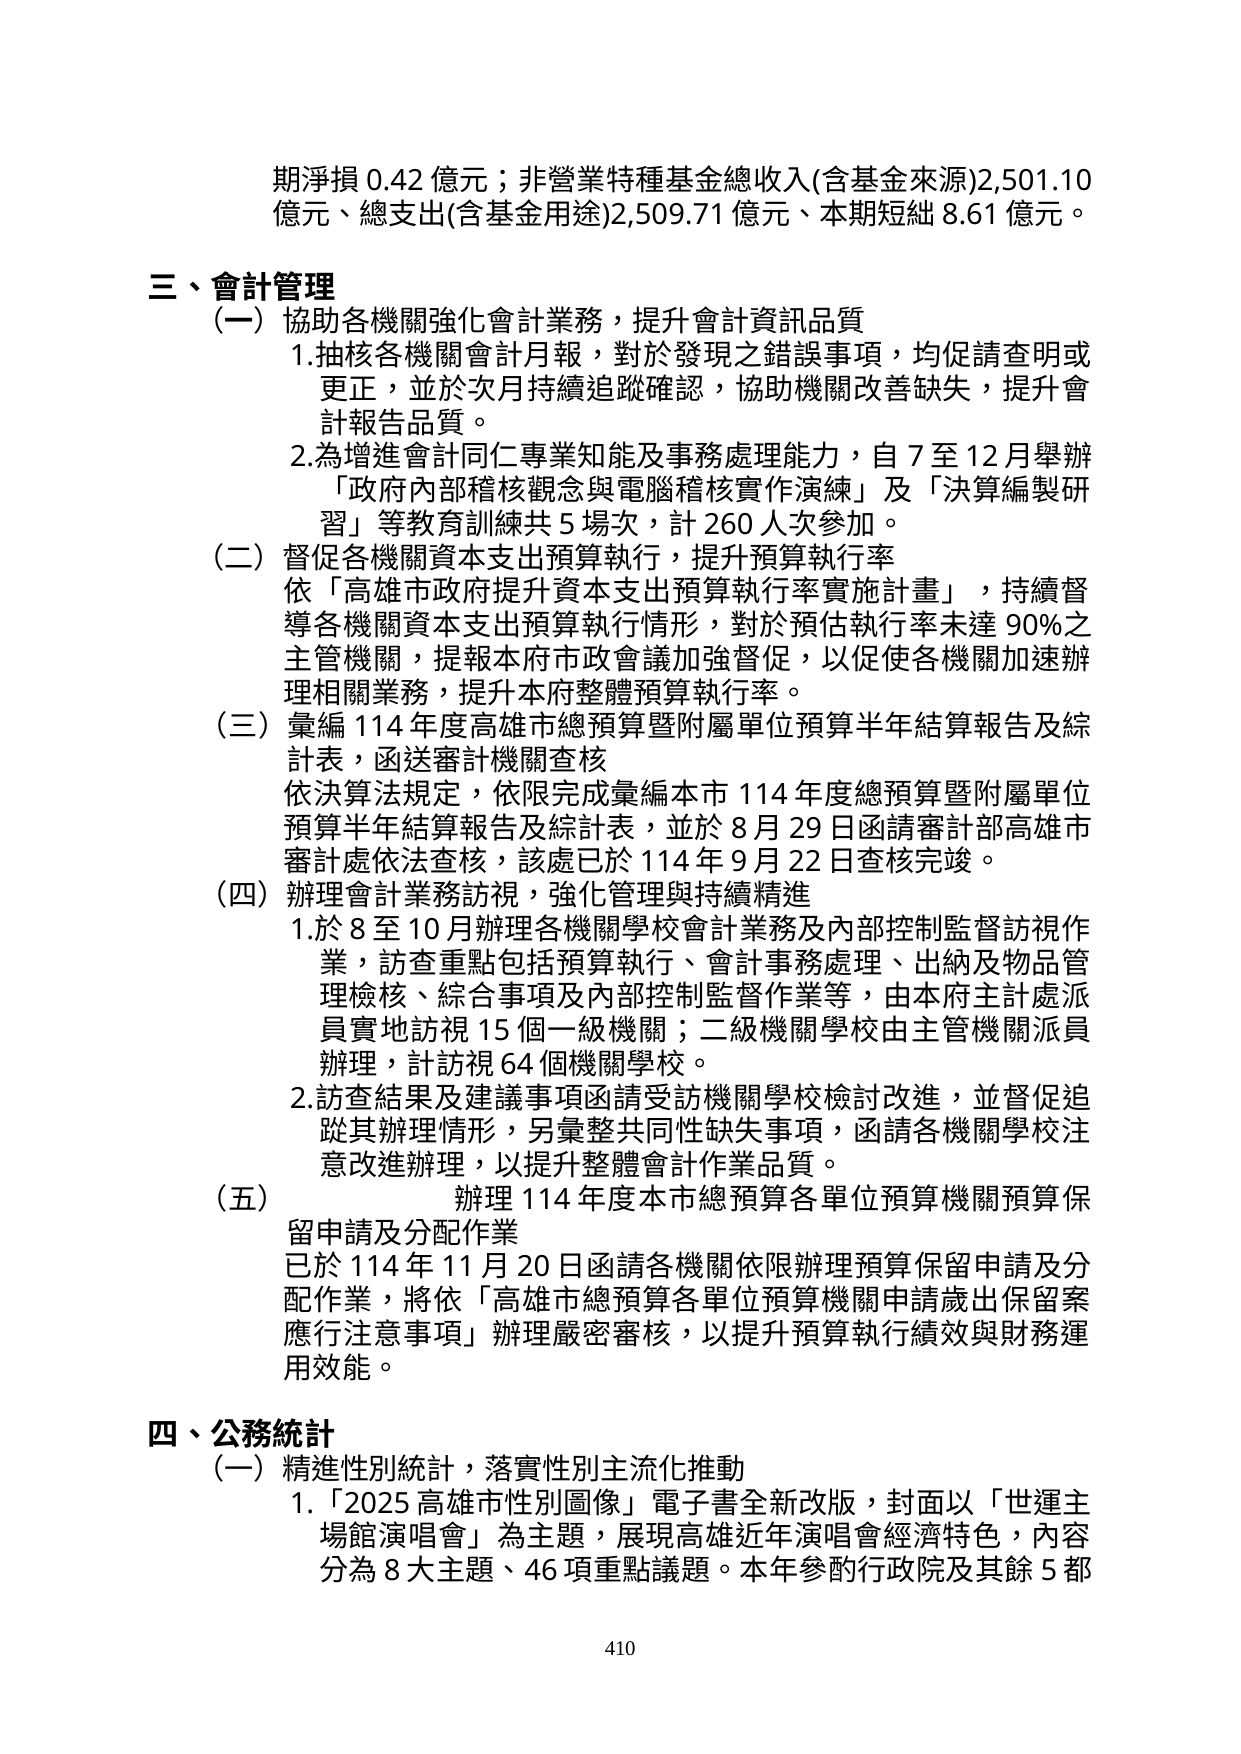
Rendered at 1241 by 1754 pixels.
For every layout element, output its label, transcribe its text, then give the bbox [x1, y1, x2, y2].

text （三）彙編114年度高雄市總預算暨附屬單位預算半年結算報告及綜計表，函送審計機關查核 [199, 710, 1092, 777]
text 依「高雄市政府提升資本支出預算執行率實施計畫」，持續督導各機關資本支出預算執行情形，對於預估執行率未達90%之主管機關，提報本府市政會議加強督促，以促使各機關加速辦理相關業務，提升本府整體預算執行率。 [283, 575, 1092, 710]
text 2.訪查結果及建議事項函請受訪機關學校檢討改進，並督促追踨其辦理情形，另彙整共同性缺失事項，函請各機關學校注意改進辦理，以提升整體會計作業品質。 [289, 1081, 1092, 1182]
text 四、公務統計 [148, 1418, 1092, 1452]
text （一）協助各機關強化會計業務，提升會計資訊品質 [195, 305, 1092, 338]
text 三、會計管理 [148, 271, 1092, 305]
text 賡續滾動檢討績效指標，衡量基金經營績效及設置目的達成情形，提供預算審查參據，依據計畫及預算審核會議決議，核定各基金附屬單位預算案，彙編本市115年度總預算案附屬單位預算及綜計表，計編列營業基金總收入2.19億元、總支出2.61億元、本期淨損0.42億元；非營業特種基金總收入(含基金來源)2,501.10億元、總支出(含基金用途)2,509.71億元、本期短絀8.61億元。 [272, 163, 1092, 231]
text 已於114年11月20日函請各機關依限辦理預算保留申請及分配作業，將依「高雄市總預算各單位預算機關申請歲出保留案應行注意事項」辦理嚴密審核，以提升預算執行績效與財務運用效能。 [283, 1250, 1092, 1385]
text 2.為增進會計同仁專業知能及事務處理能力，自7至12月舉辦「政府內部稽核觀念與電腦稽核實作演練」及「決算編製研習」等教育訓練共5場次，計260人次參加。 [289, 440, 1092, 541]
text （一）精進性別統計，落實性別主流化推動 [195, 1452, 1092, 1486]
text 1.抽核各機關會計月報，對於發現之錯誤事項，均促請查明或更正，並於次月持續追蹤確認，協助機關改善缺失，提升會計報告品質。 [289, 338, 1092, 440]
text （二）督促各機關資本支出預算執行，提升預算執行率 [195, 541, 1092, 575]
text 依決算法規定，依限完成彙編本市114年度總預算暨附屬單位預算半年結算報告及綜計表，並於8月29日函請審計部高雄市審計處依法查核，該處已於114年9月22日查核完竣。 [283, 777, 1092, 878]
text （四）辦理會計業務訪視，強化管理與持續精進 [199, 878, 1092, 912]
text （五） 辦理114年度本市總預算各單位預算機關預算保留申請及分配作業 [199, 1182, 1092, 1250]
text 1.「2025高雄市性別圖像」電子書全新改版，封面以「世運主場館演唱會」為主題，展現高雄近年演唱會經濟特色，內容分為8大主題、46項重點議題。本年參酌行政院及其餘5都 [289, 1486, 1092, 1587]
text 1.於8至10月辦理各機關學校會計業務及內部控制監督訪視作業，訪查重點包括預算執行、會計事務處理、出納及物品管理檢核、綜合事項及內部控制監督作業等，由本府主計處派員實地訪視15個一級機關；二級機關學校由主管機關派員辦理，計訪視64個機關學校。 [289, 912, 1092, 1081]
